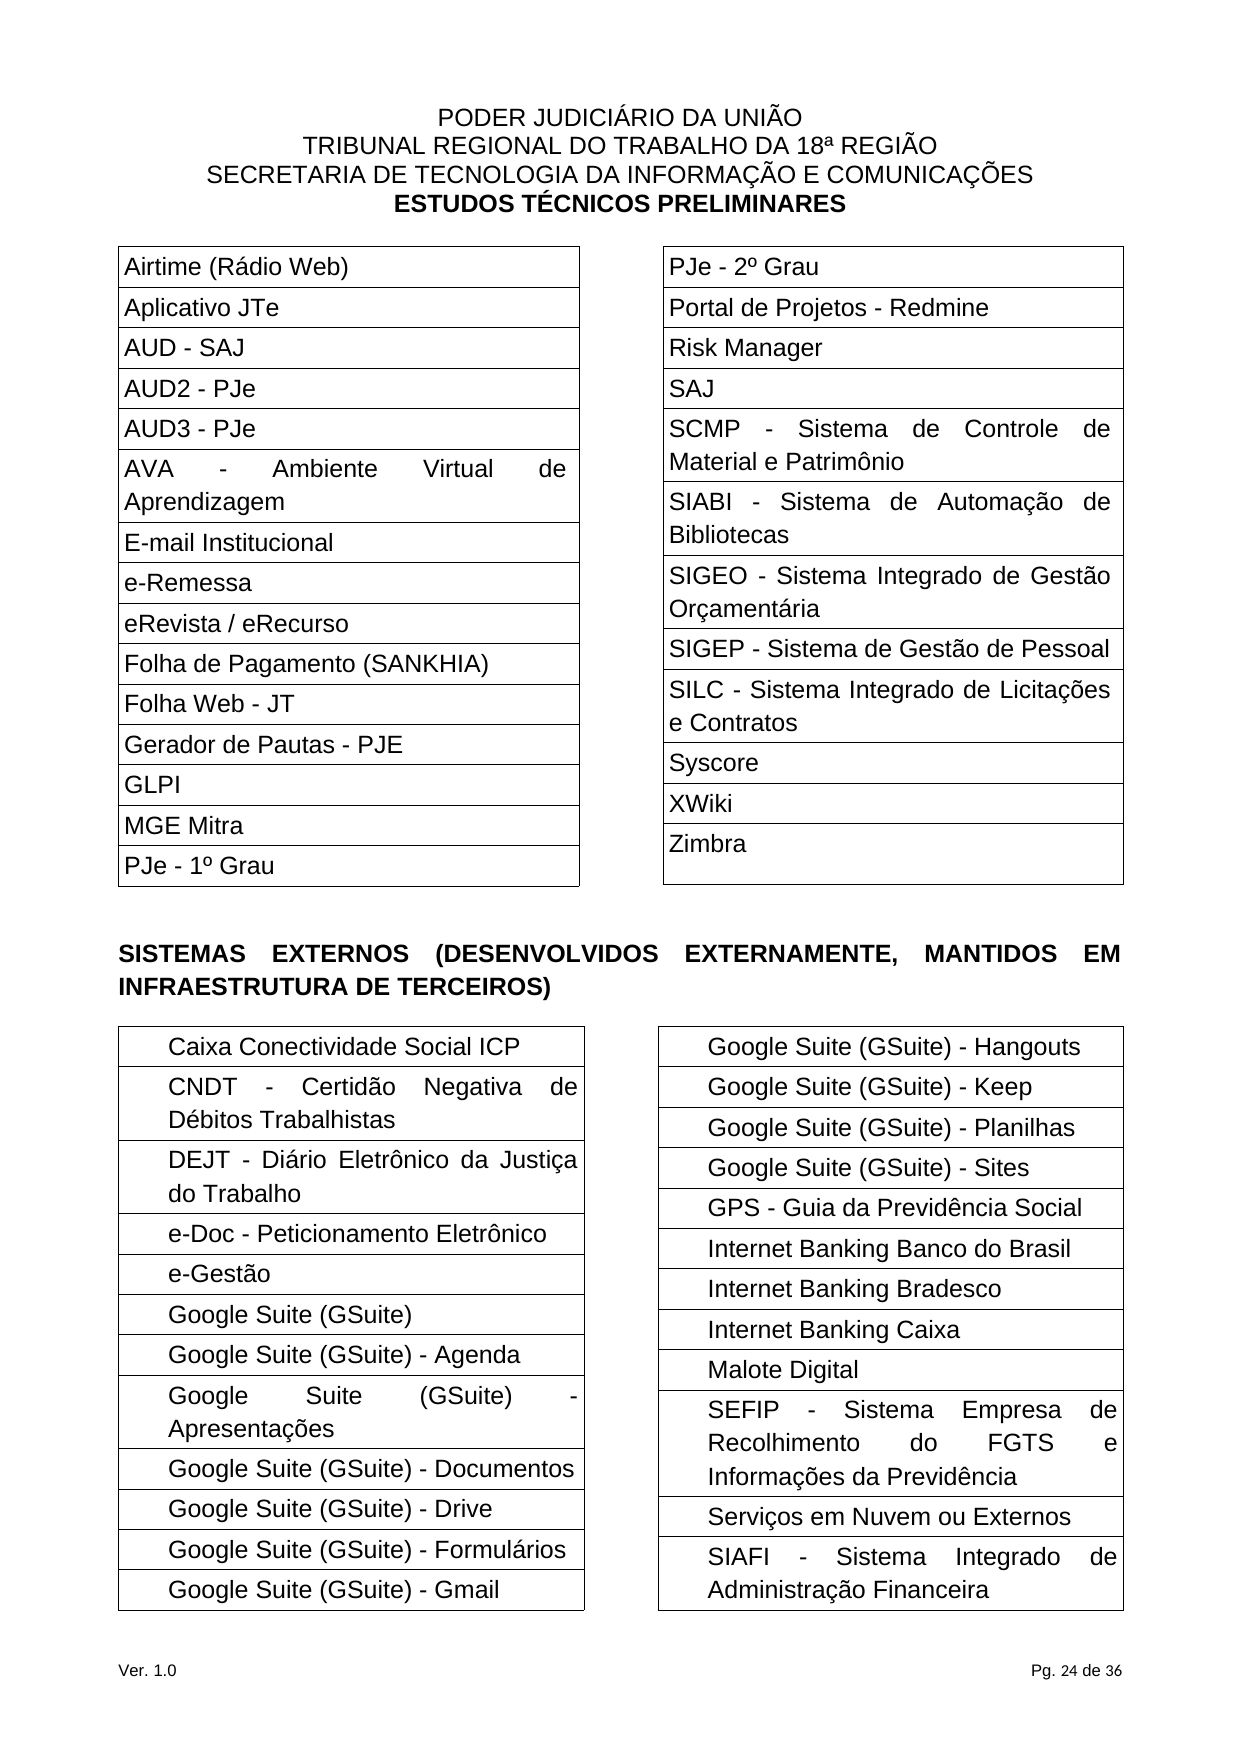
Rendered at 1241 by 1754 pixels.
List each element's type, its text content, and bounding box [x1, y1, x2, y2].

table_cell Serviços em Nuvem ou Externos [659, 1497, 1123, 1536]
table_cell Internet Banking Bradesco [659, 1269, 1123, 1309]
table_cell Google Suite (GSuite) - Keep [659, 1067, 1123, 1107]
table_cell AVA - Ambiente Virtual de Aprendizagem [119, 450, 579, 522]
text SISTEMAS EXTERNOS (DESENVOLVIDOS EXTERNAMENTE, MANTIDOS EM INFRAESTRUTURA DE TERCEIROS) [118, 939, 1122, 1001]
table_cell XWiki [664, 784, 1123, 823]
table_cell CNDT - Certidão Negativa de Débitos Trabalhistas [119, 1067, 584, 1139]
table_cell PJe - 1º Grau [119, 846, 579, 886]
table_cell Aplicativo JTe [119, 288, 579, 327]
table_cell Risk Manager [664, 328, 1123, 368]
table_cell Syscore [664, 743, 1123, 783]
table_header Caixa Conectividade Social ICP [119, 1027, 584, 1066]
table_cell SCMP - Sistema de Controle de Material e Patrimônio [664, 409, 1123, 481]
table_cell MGE Mitra [119, 806, 579, 845]
table_cell Internet Banking Banco do Brasil [659, 1229, 1123, 1268]
table_cell Google Suite (GSuite) - Agenda [119, 1335, 584, 1375]
table_cell E-mail Institucional [119, 523, 579, 562]
table_cell Google Suite (GSuite) - Gmail [119, 1570, 584, 1610]
table_cell Gerador de Pautas - PJE [119, 725, 579, 764]
table_cell Zimbra [664, 824, 1123, 884]
table_cell AUD3 - PJe [119, 409, 579, 448]
table_cell Folha de Pagamento (SANKHIA) [119, 644, 579, 683]
table_cell Internet Banking Caixa [659, 1310, 1123, 1349]
table_cell SAJ [664, 369, 1123, 408]
table_cell SILC - Sistema Integrado de Licitações e Contratos [664, 670, 1123, 742]
table_cell Google Suite (GSuite) - Drive [119, 1490, 584, 1529]
table_cell GLPI [119, 765, 579, 805]
table_cell Google Suite (GSuite) - Formulários [119, 1530, 584, 1569]
table_cell AUD2 - PJe [119, 369, 579, 408]
table_cell SIAFI - Sistema Integrado de Administração Financeira [659, 1537, 1123, 1610]
table_cell PJe - 2º Grau [664, 247, 1123, 287]
table_cell SIABI - Sistema de Automação de Bibliotecas [664, 482, 1123, 555]
table_cell Google Suite (GSuite) - Planilhas [659, 1108, 1123, 1147]
table_cell Google Suite (GSuite) - Documentos [119, 1449, 584, 1488]
table_cell DEJT - Diário Eletrônico da Justiça do Trabalho [119, 1141, 584, 1213]
table_cell SEFIP - Sistema Empresa de Recolhimento do FGTS e Informações da Previdência [659, 1391, 1123, 1496]
table_cell Malote Digital [659, 1350, 1123, 1389]
table_cell eRevista / eRecurso [119, 604, 579, 643]
table_cell Google Suite (GSuite) - Apresentações [119, 1376, 584, 1448]
table_cell SIGEO - Sistema Integrado de Gestão Orçamentária [664, 556, 1123, 628]
table_header Airtime (Rádio Web) [119, 247, 579, 287]
table_cell Portal de Projetos - Redmine [664, 288, 1123, 327]
table_cell e-Gestão [119, 1255, 584, 1294]
table_cell Google Suite (GSuite) [119, 1295, 584, 1334]
table_cell AUD - SAJ [119, 328, 579, 368]
table_cell e-Remessa [119, 563, 579, 603]
table_cell SIGEP - Sistema de Gestão de Pessoal [664, 629, 1123, 669]
table_cell e-Doc - Peticionamento Eletrônico [119, 1214, 584, 1253]
table_cell Google Suite (GSuite) - Hangouts [659, 1027, 1123, 1066]
table_cell Google Suite (GSuite) - Sites [659, 1148, 1123, 1187]
table_cell GPS - Guia da Previdência Social [659, 1189, 1123, 1228]
table_cell Folha Web - JT [119, 685, 579, 724]
